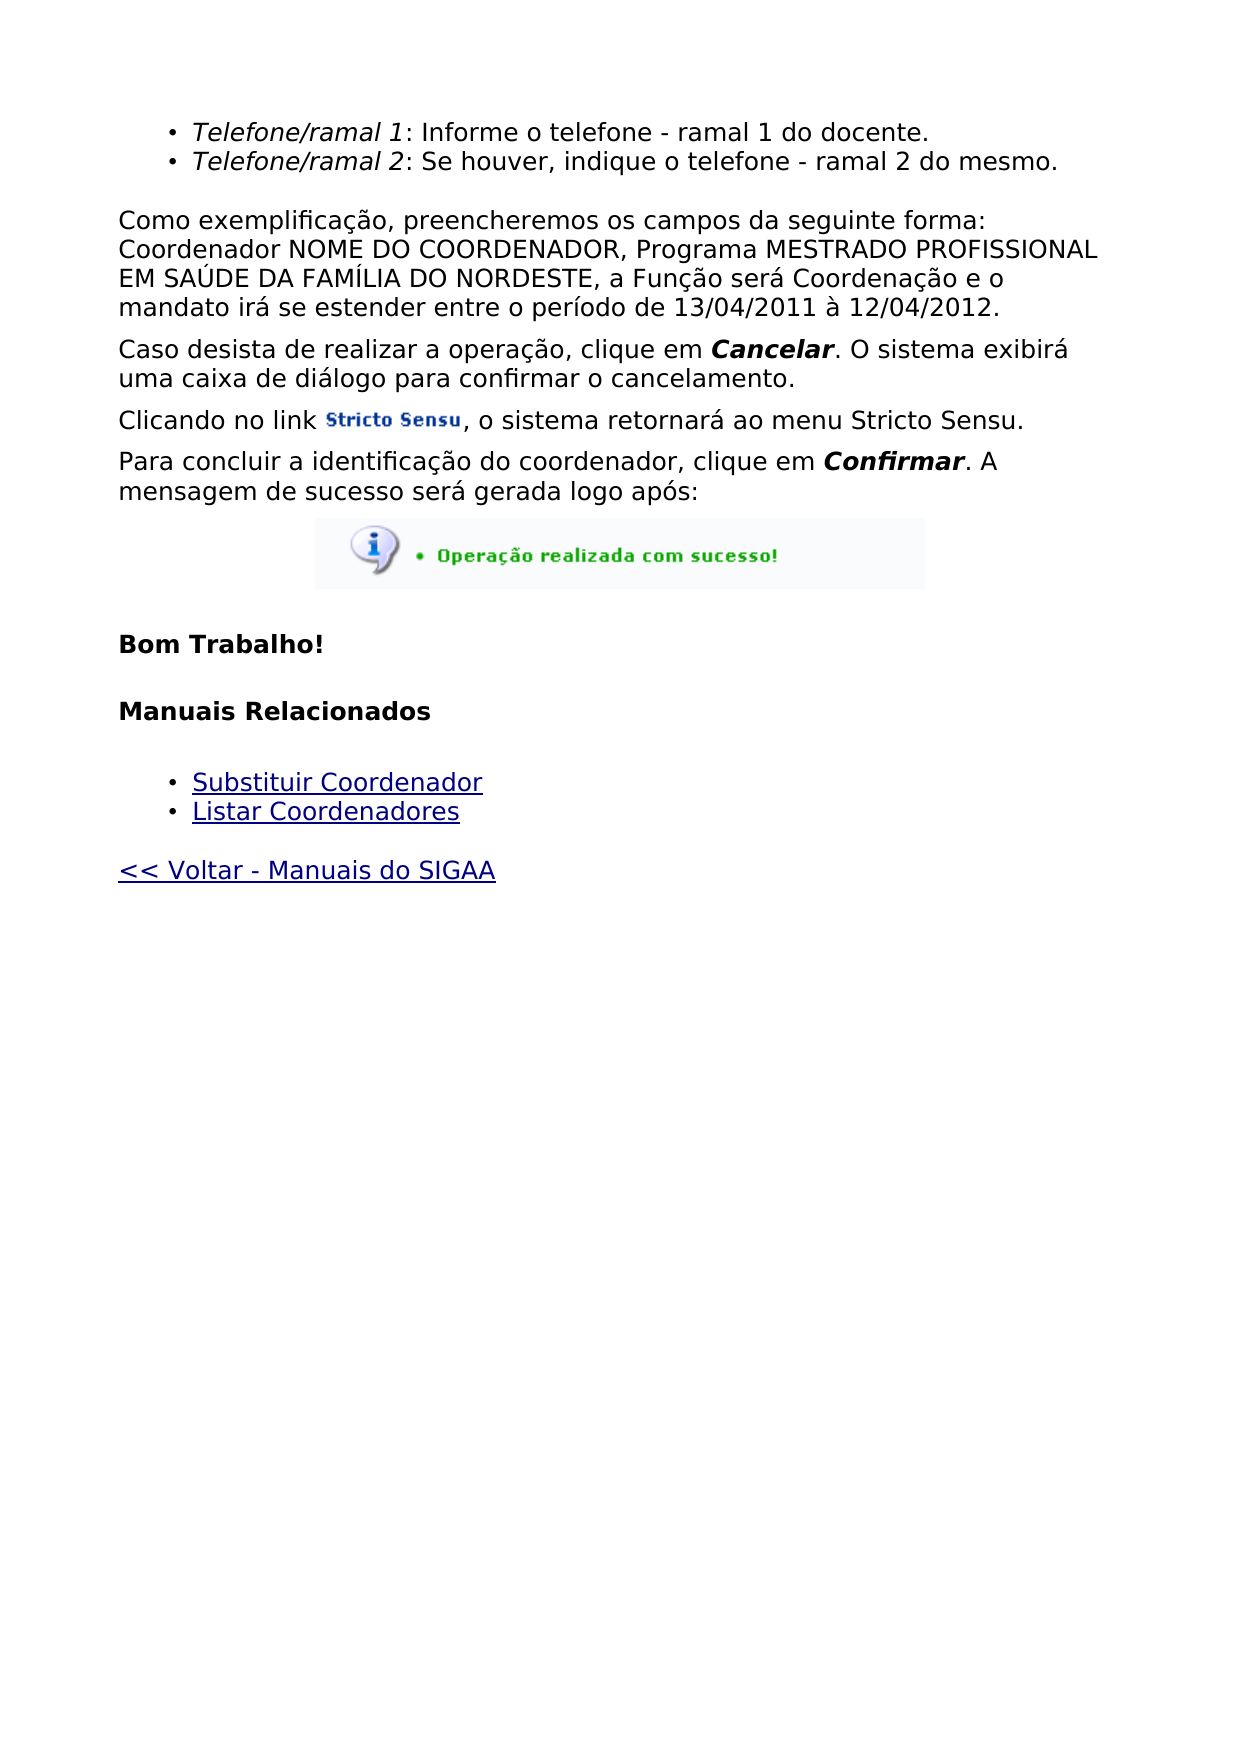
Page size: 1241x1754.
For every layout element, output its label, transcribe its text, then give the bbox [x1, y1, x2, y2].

text Clicando no link , o sistema retornará ao menu Stricto Sensu. [118, 406, 1122, 435]
list Telefone/ramal 2: Se houver, indique o telefone - ramal 2 do mesmo. [177, 147, 1122, 176]
list Telefone/ramal 1: Informe o telefone - ramal 1 do docente. [177, 118, 1122, 147]
picture [324, 408, 463, 430]
subtitle Manuais Relacionados [118, 697, 1122, 726]
list Listar Coordenadores [177, 797, 1122, 827]
text Caso desista de realizar a operação, clique em Cancelar. O sistema exibirá uma caixa de diálogo para confirmar o cancelamento. [118, 335, 1122, 393]
picture [315, 518, 925, 589]
text Para concluir a identificação do coordenador, clique em Confirmar. A mensagem de sucesso será gerada logo após: [118, 448, 1122, 506]
text << Voltar - Manuais do SIGAA [118, 856, 1122, 885]
text Bom Trabalho! [118, 630, 1122, 659]
text Como exemplificação, preencheremos os campos da seguinte forma: Coordenador NOME DO COORDENADOR, Programa MESTRADO PROFISSIONAL EM SAÚDE DA FAMÍLIA DO NORDESTE, a Função será Coordenação e o mandato irá se estender entre o período de 13/04/2011 à 12/04/2012. [118, 206, 1122, 323]
list Substituir Coordenador [177, 768, 1122, 797]
